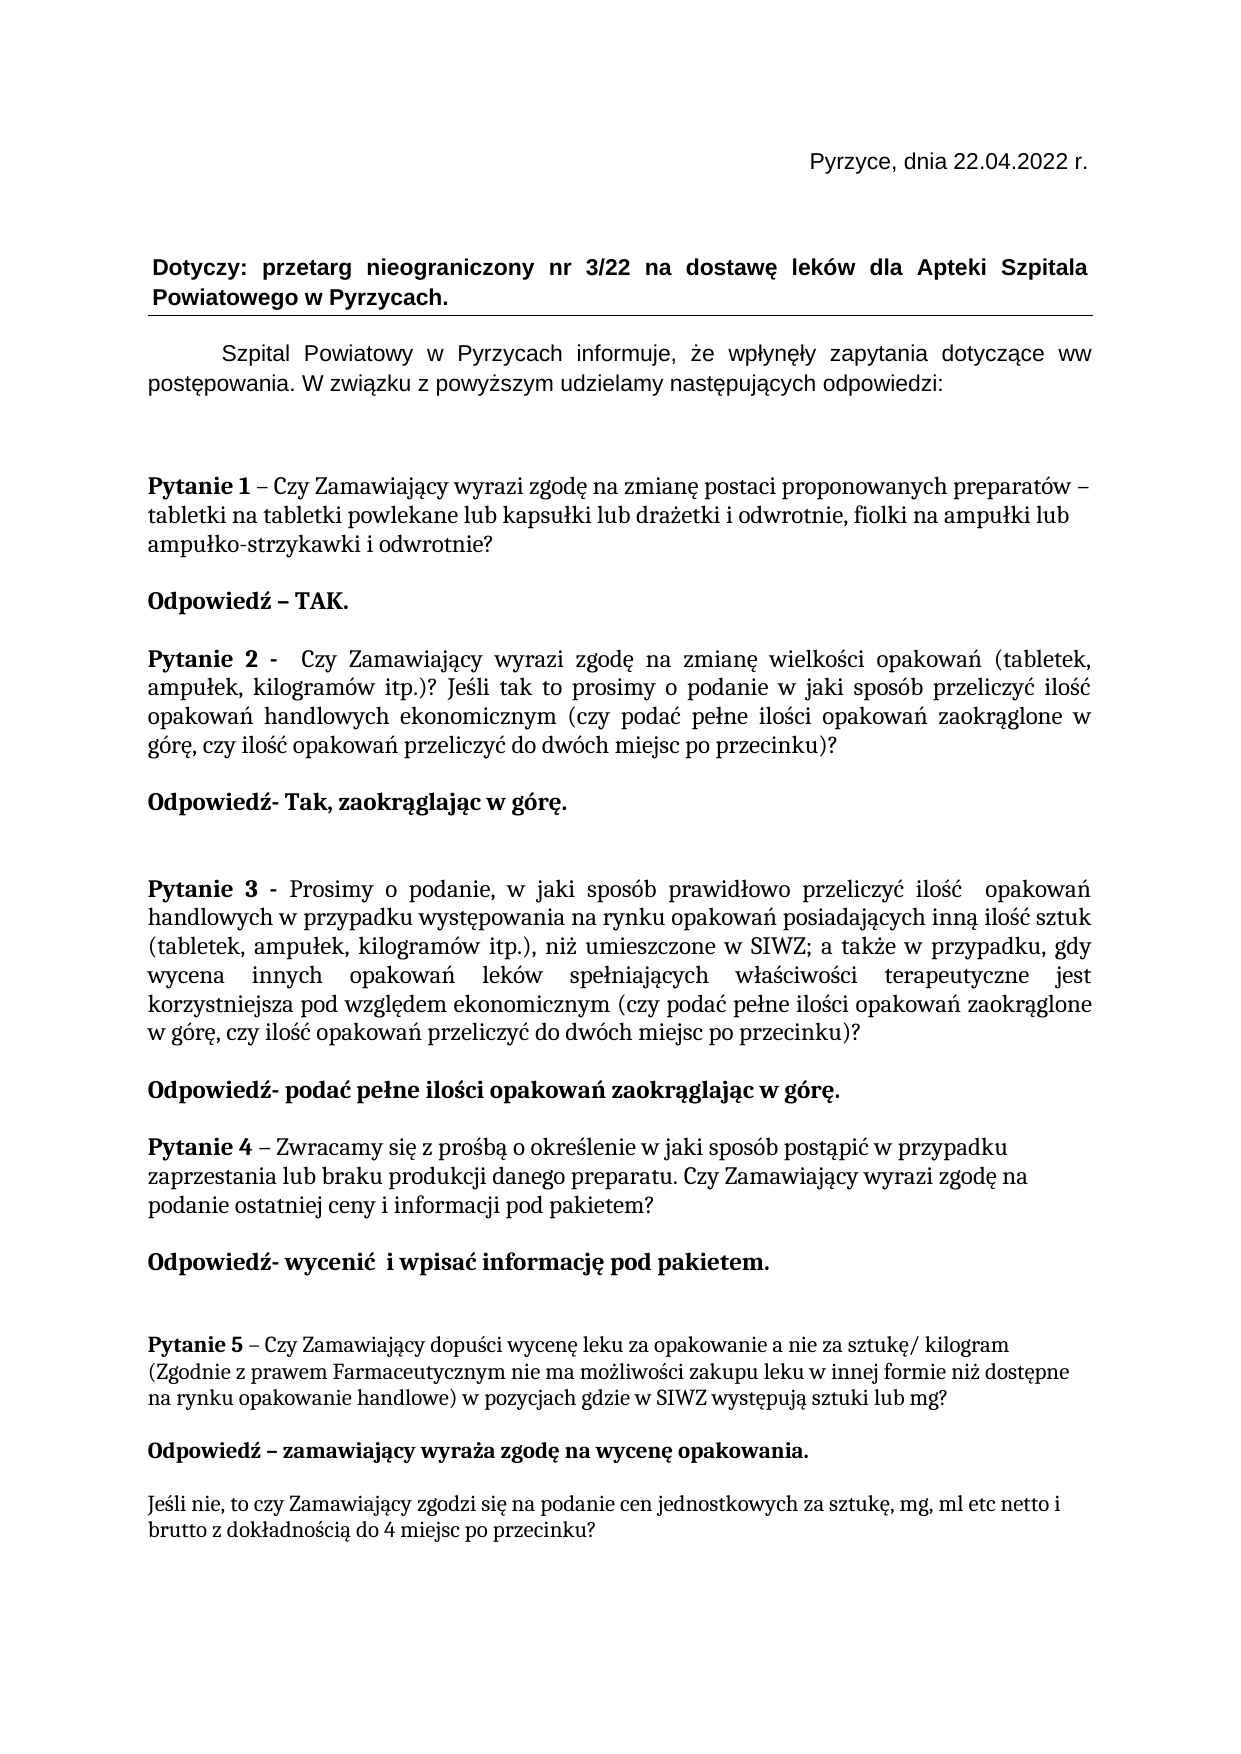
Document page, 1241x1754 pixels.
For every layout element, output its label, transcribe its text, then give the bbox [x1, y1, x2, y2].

text Pytanie 3 - Prosimy o podanie, w jaki sposób prawidłowo przeliczyć ilość opakowań handlowych w przypadku występowania na rynku opakowań posiadających inną ilość sztuk (tabletek, ampułek, kilogramów itp.), niż umieszczone w SIWZ; a także w przypadku, gdy wycena innych opakowań leków spełniających właściwości terapeutyczne jest korzystniejsza pod względem ekonomicznym (czy podać pełne ilości opakowań zaokrąglone w górę, czy ilość opakowań przeliczyć do dwóch miejsc po przecinku)? [148, 874, 1093, 1047]
text Pytanie 5 – Czy Zamawiający dopuści wycenę leku za opakowanie a nie za sztukę/ kilogram (Zgodnie z prawem Farmaceutycznym nie ma możliwości zakupu leku w innej formie niż dostępne na rynku opakowanie handlowe) w pozycjach gdzie w SIWZ występują sztuki lub mg? [148, 1332, 1093, 1411]
text Pyrzyce, dnia 22.04.2022 r. [148, 148, 1093, 174]
text Pytanie 2 - Czy Zamawiający wyrazi zgodę na zmianę wielkości opakowań (tabletek, ampułek, kilogramów itp.)? Jeśli tak to prosimy o podanie w jaki sposób przeliczyć ilość opakowań handlowych ekonomicznym (czy podać pełne ilości opakowań zaokrąglone w górę, czy ilość opakowań przeliczyć do dwóch miejsc po przecinku)? [148, 644, 1093, 759]
text Pytanie 4 – Zwracamy się z prośbą o określenie w jaki sposób postąpić w przypadku zaprzestania lub braku produkcji danego preparatu. Czy Zamawiający wyrazi zgodę na podanie ostatniej ceny i informacji pod pakietem? [148, 1133, 1093, 1219]
text Odpowiedź – TAK. [148, 587, 1093, 616]
text Dotyczy: przetarg nieograniczony nr 3/22 na dostawę leków dla Apteki Szpitala Powiatowego w Pyrzycach. [148, 250, 1093, 315]
text Odpowiedź- Tak, zaokrąglając w górę. [148, 788, 1093, 817]
text Odpowiedź – zamawiający wyraża zgodę na wycenę opakowania. [148, 1438, 1093, 1464]
text Odpowiedź- podać pełne ilości opakowań zaokrąglając w górę. [148, 1076, 1093, 1104]
text Jeśli nie, to czy Zamawiający zgodzi się na podanie cen jednostkowych za sztukę, mg, ml etc netto i brutto z dokładnością do 4 miejsc po przecinku? [148, 1490, 1093, 1543]
text Odpowiedź- wycenić i wpisać informację pod pakietem. [148, 1248, 1093, 1277]
text Szpital Powiatowy w Pyrzycach informuje, że wpłynęły zapytania dotyczące ww postępowania. W związku z powyższym udzielamy następujących odpowiedzi: [148, 340, 1093, 396]
text Pytanie 1 – Czy Zamawiający wyrazi zgodę na zmianę postaci proponowanych preparatów – tabletki na tabletki powlekane lub kapsułki lub drażetki i odwrotnie, fiolki na ampułki lub ampułko-strzykawki i odwrotnie? [148, 472, 1093, 558]
